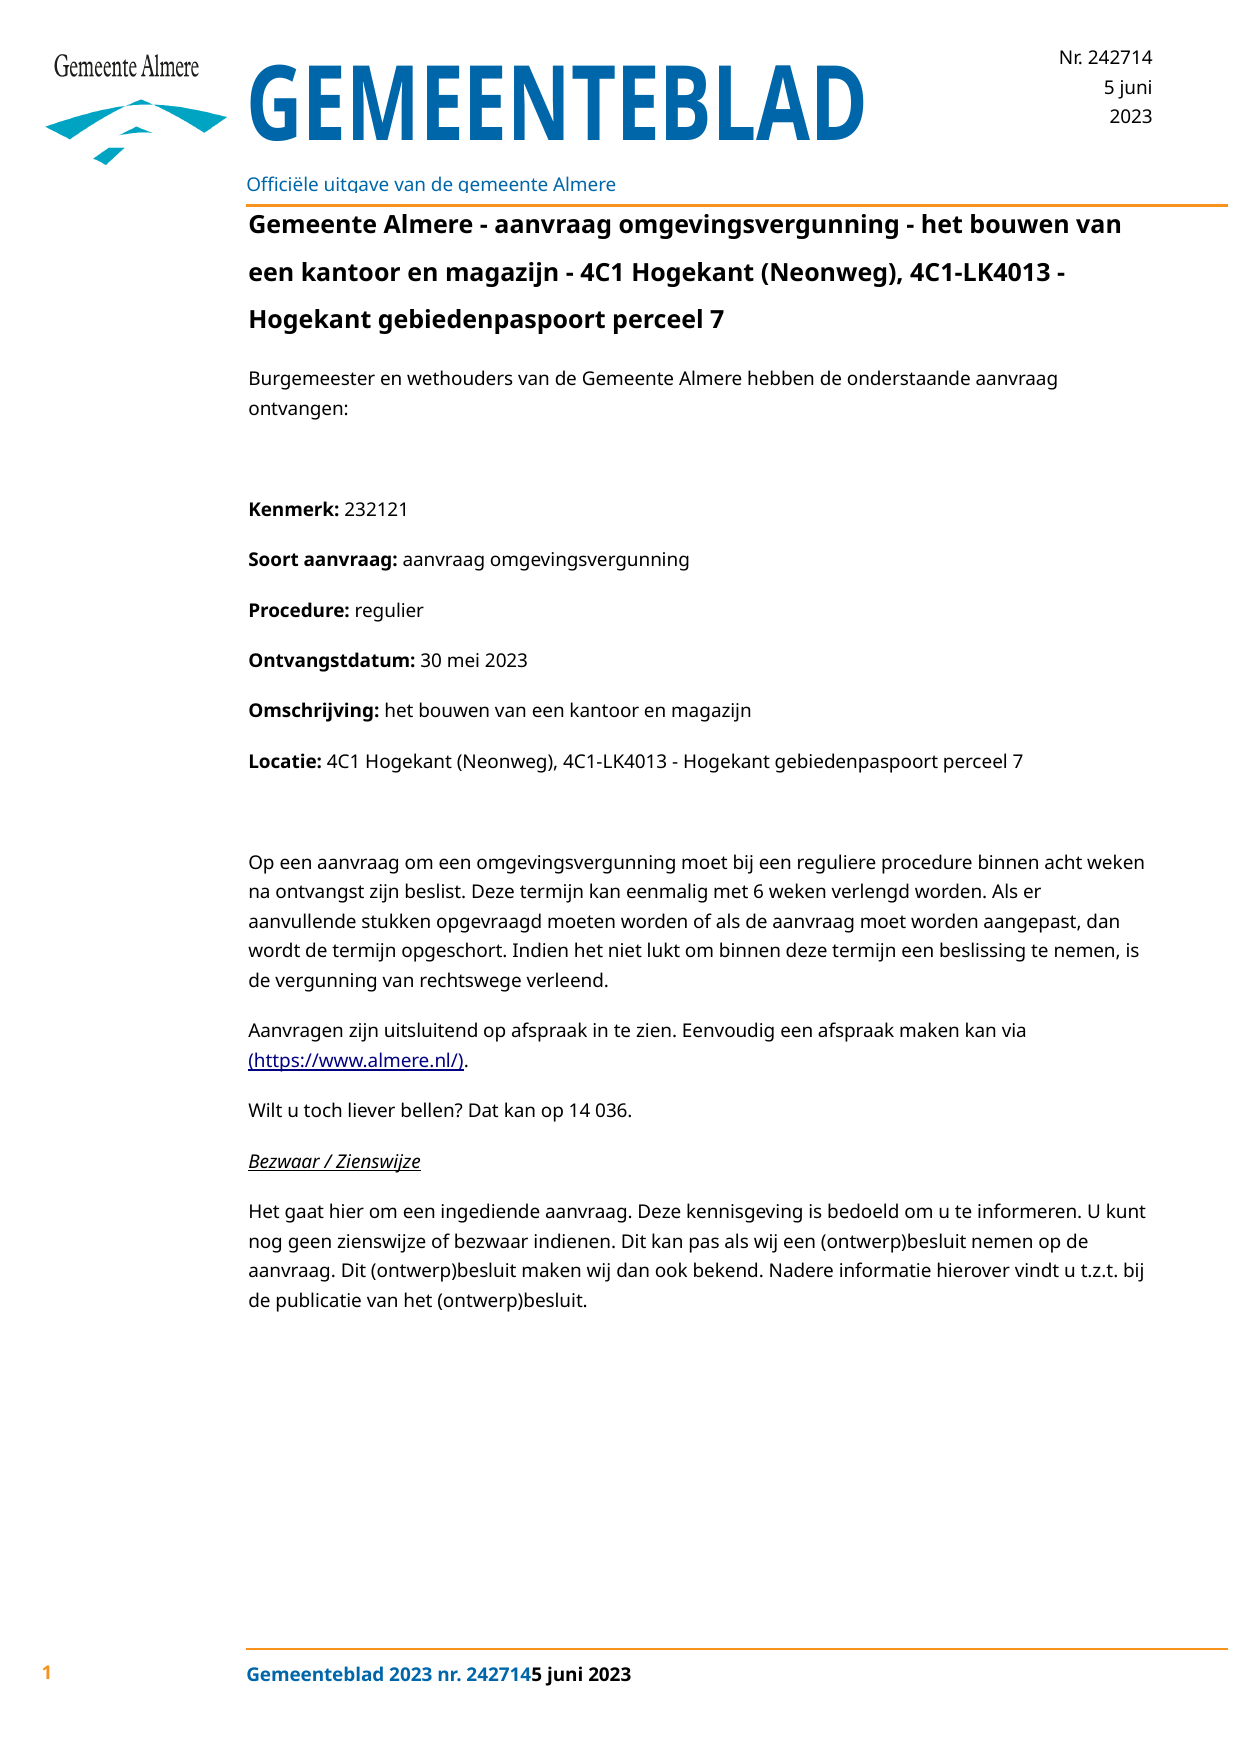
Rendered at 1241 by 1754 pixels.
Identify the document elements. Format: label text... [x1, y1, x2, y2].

text Burgemeester en wethouders van de Gemeente Almere hebben de onderstaande aanvraag ontvangen: [248, 366, 1152, 421]
text Omschrijving: het bouwen van een kantoor en magazijn [248, 698, 1152, 723]
text Op een aanvraag om een omgevingsvergunning moet bij een reguliere procedure binnen acht weken na ontvangst zijn beslist. Deze termijn kan eenmalig met 6 weken verlengd worden. Als er aanvullende stukken opgevraagd moeten worden of als de aanvraag moet worden aangepast, dan wordt de termijn opgeschort. Indien het niet lukt om binnen deze termijn een beslissing te nemen, is de vergunning van rechtswege verleend. [248, 849, 1152, 993]
text Aanvragen zijn uitsluitend op afspraak in te zien. Eenvoudig een afspraak maken kan via (https://www.almere.nl/). [248, 1018, 1152, 1073]
text Gemeente Almere - aanvraag omgevingsvergunning - het bouwen van een kantoor en magazijn - 4C1 Hogekant (Neonweg), 4C1-LK4013 - Hogekant gebiedenpaspoort perceel 7 [248, 207, 1152, 336]
text Procedure: regulier [248, 597, 1152, 622]
text Ontvangstdatum: 30 mei 2023 [248, 647, 1152, 673]
text Locatie: 4C1 Hogekant (Neonweg), 4C1-LK4013 - Hogekant gebiedenpaspoort perceel 7 [248, 748, 1152, 774]
picture [41, 47, 231, 172]
text Het gaat hier om een ingediende aanvraag. Deze kennisgeving is bedoeld om u te informeren. U kunt nog geen zienswijze of bezwaar indienen. Dit kan pas als wij een (ontwerp)besluit nemen op de aanvraag. Dit (ontwerp)besluit maken wij dan ook bekend. Nadere informatie hierover vindt u t.z.t. bij de publicatie van het (ontwerp)besluit. [248, 1198, 1152, 1313]
text Bezwaar / Zienswijze [248, 1148, 1152, 1174]
text Wilt u toch liever bellen? Dat kan op 14 036. [248, 1098, 1152, 1123]
text Soort aanvraag: aanvraag omgevingsvergunning [248, 546, 1152, 572]
text Kenmerk: 232121 [248, 496, 1152, 522]
